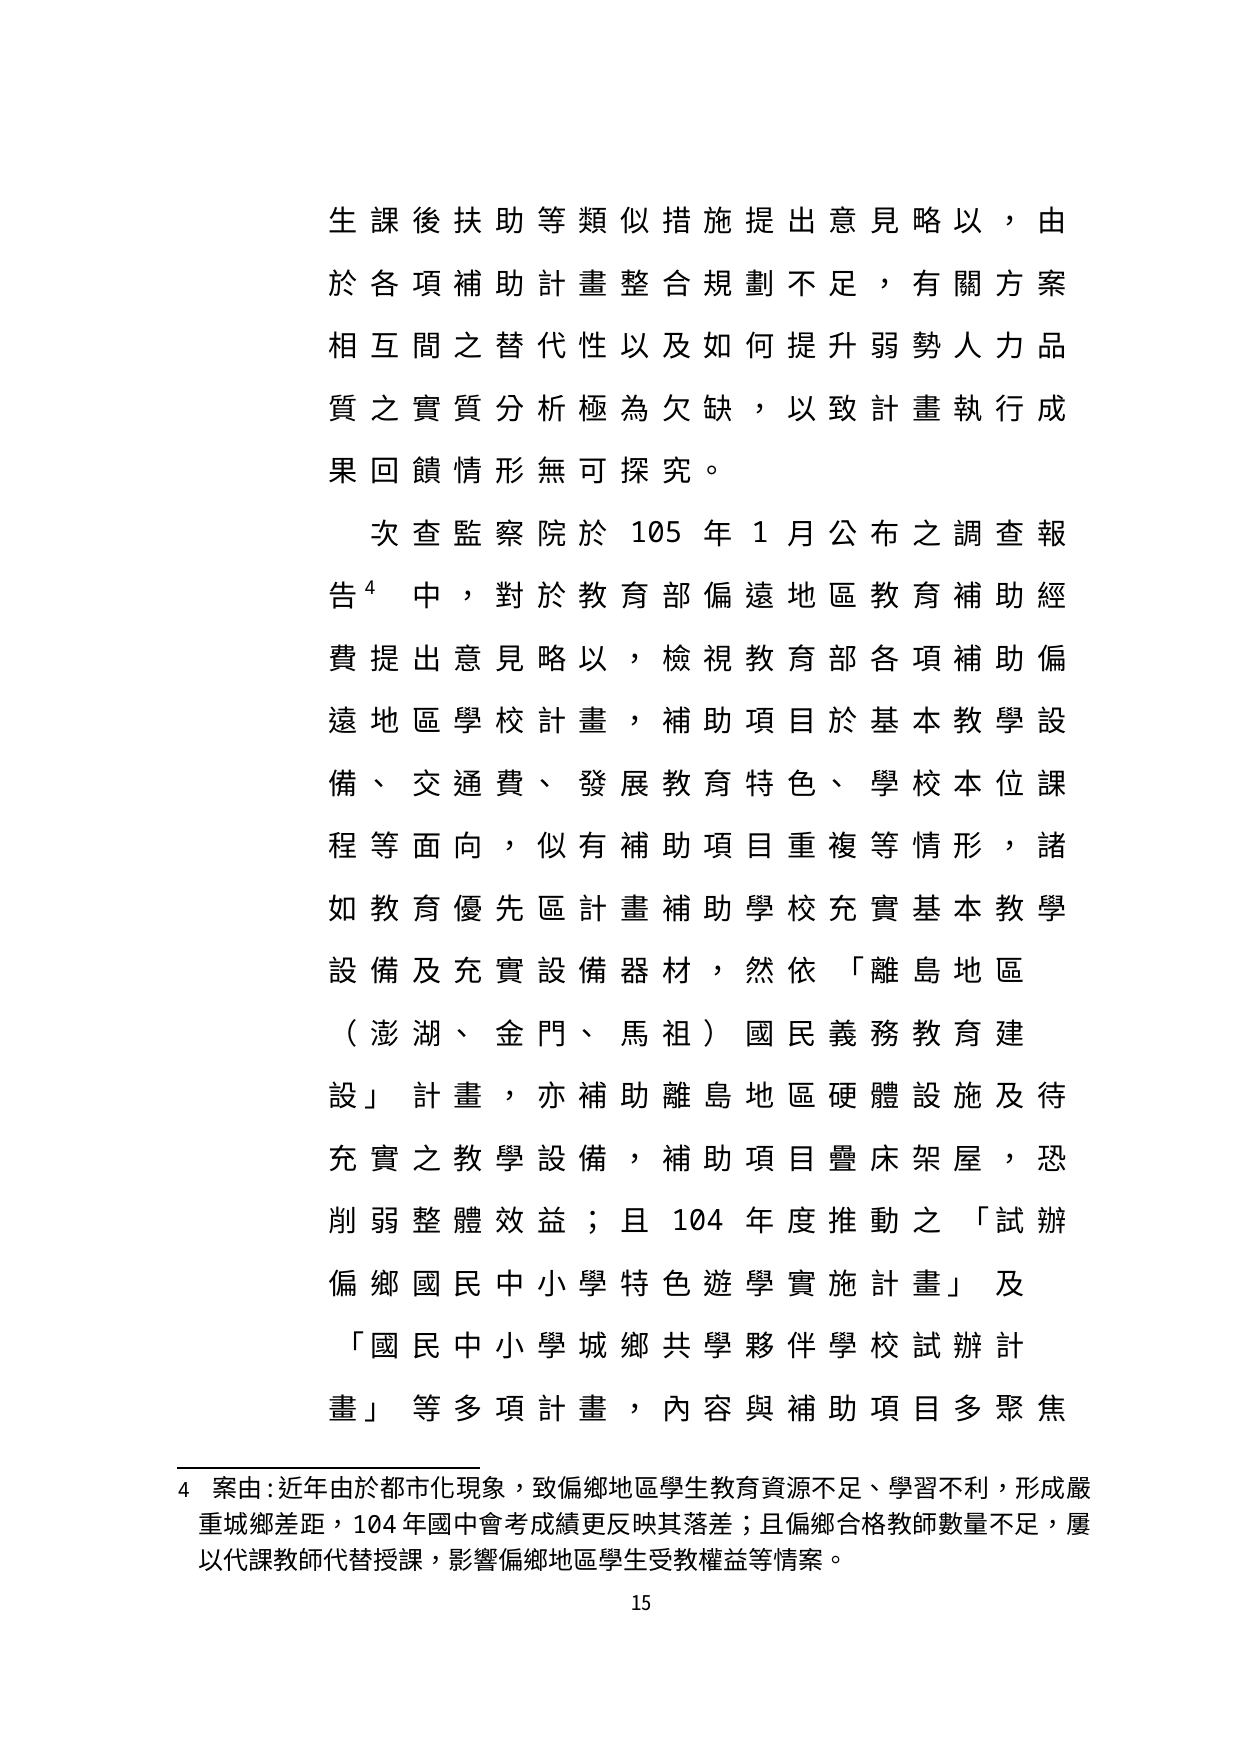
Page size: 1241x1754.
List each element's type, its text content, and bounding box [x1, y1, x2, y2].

text 教育部補助偏遠地區計畫種類繁多，其中實施多年之延續性計畫，雖經多次檢討修訂，惟與後續推動新興計畫皆補助相同項目，如以教育優先區計畫為例，補助項目列有興修建偏遠或離島地區師生宿，而105年度推出之改善偏遠地區國民中小學宿舍計畫，皆以偏遠地區宿舍為補助項目，諸多相同性質計畫，如無互補作用，易影響資源有效配置；或同質性補助項目分散於各類計畫之內，如104年度至106年度執行之提升國民中小學英語文教學成效計畫，亦補助偏鄉小校建置英語數位教室約4,500萬元，以及105年度至108年度普及偏鄉數位應用計畫經費總需求17億1,299萬元，係由教育部負責統籌整合各部會子計畫與預算額度，而由國家發展委員會、原住民族委員會、內政部、經濟部、勞動部、行政院農業委員會、衛生福利部等機關共同辦理，其中由教育部執行之計畫經費4年度共8億元，將用於偏鄉數位應用之推動，故前揭偏鄉經費編列零散，復無整合性統計資料，不易展現政府投入偏遠地區教育資源全貌，故前行政院研究發展考核委員會曾對教育部執行之弱勢學生課後扶助等類似措施提出意見略以，由於各項補助計畫整合規劃不足，有關方案相互間之替代性以及如何提升弱勢人力品質之實質分析極為欠缺，以致計畫執行成果回饋情形無可探究。 [286, 177, 1072, 490]
text 次查監察院於105年1月公布之調查報告中，對於教育部偏遠地區教育補助經費提出意見略以，檢視教育部各項補助偏遠地區學校計畫，補助項目於基本教學設備、交通費、發展教育特色、學校本位課程等面向，似有補助項目重複等情形，諸如教育優先區計畫補助學校充實基本教學設備及充實設備器材，然依「離島地區（澎湖、金門、馬祖）國民義務教育建設」計畫，亦補助離島地區硬體設施及待充實之教學設備，補助項目疊床架屋，恐削弱整體效益；且104年度推動之「試辦偏鄉國民中小學特色遊學實施計畫」及「國民中小學城鄉共學夥伴學校試辦計畫」等多項計畫，內容與補助項目多聚焦 [286, 490, 1072, 1427]
text 案由:近年由於都市化現象，致偏鄉地區學生教育資源不足、學習不利，形成嚴重城鄉差距，104年國中會考成績更反映其落差；且偏鄉合格教師數量不足，屢以代課教師代替授課，影響偏鄉地區學生受教權益等情案。 [177, 1468, 1093, 1577]
